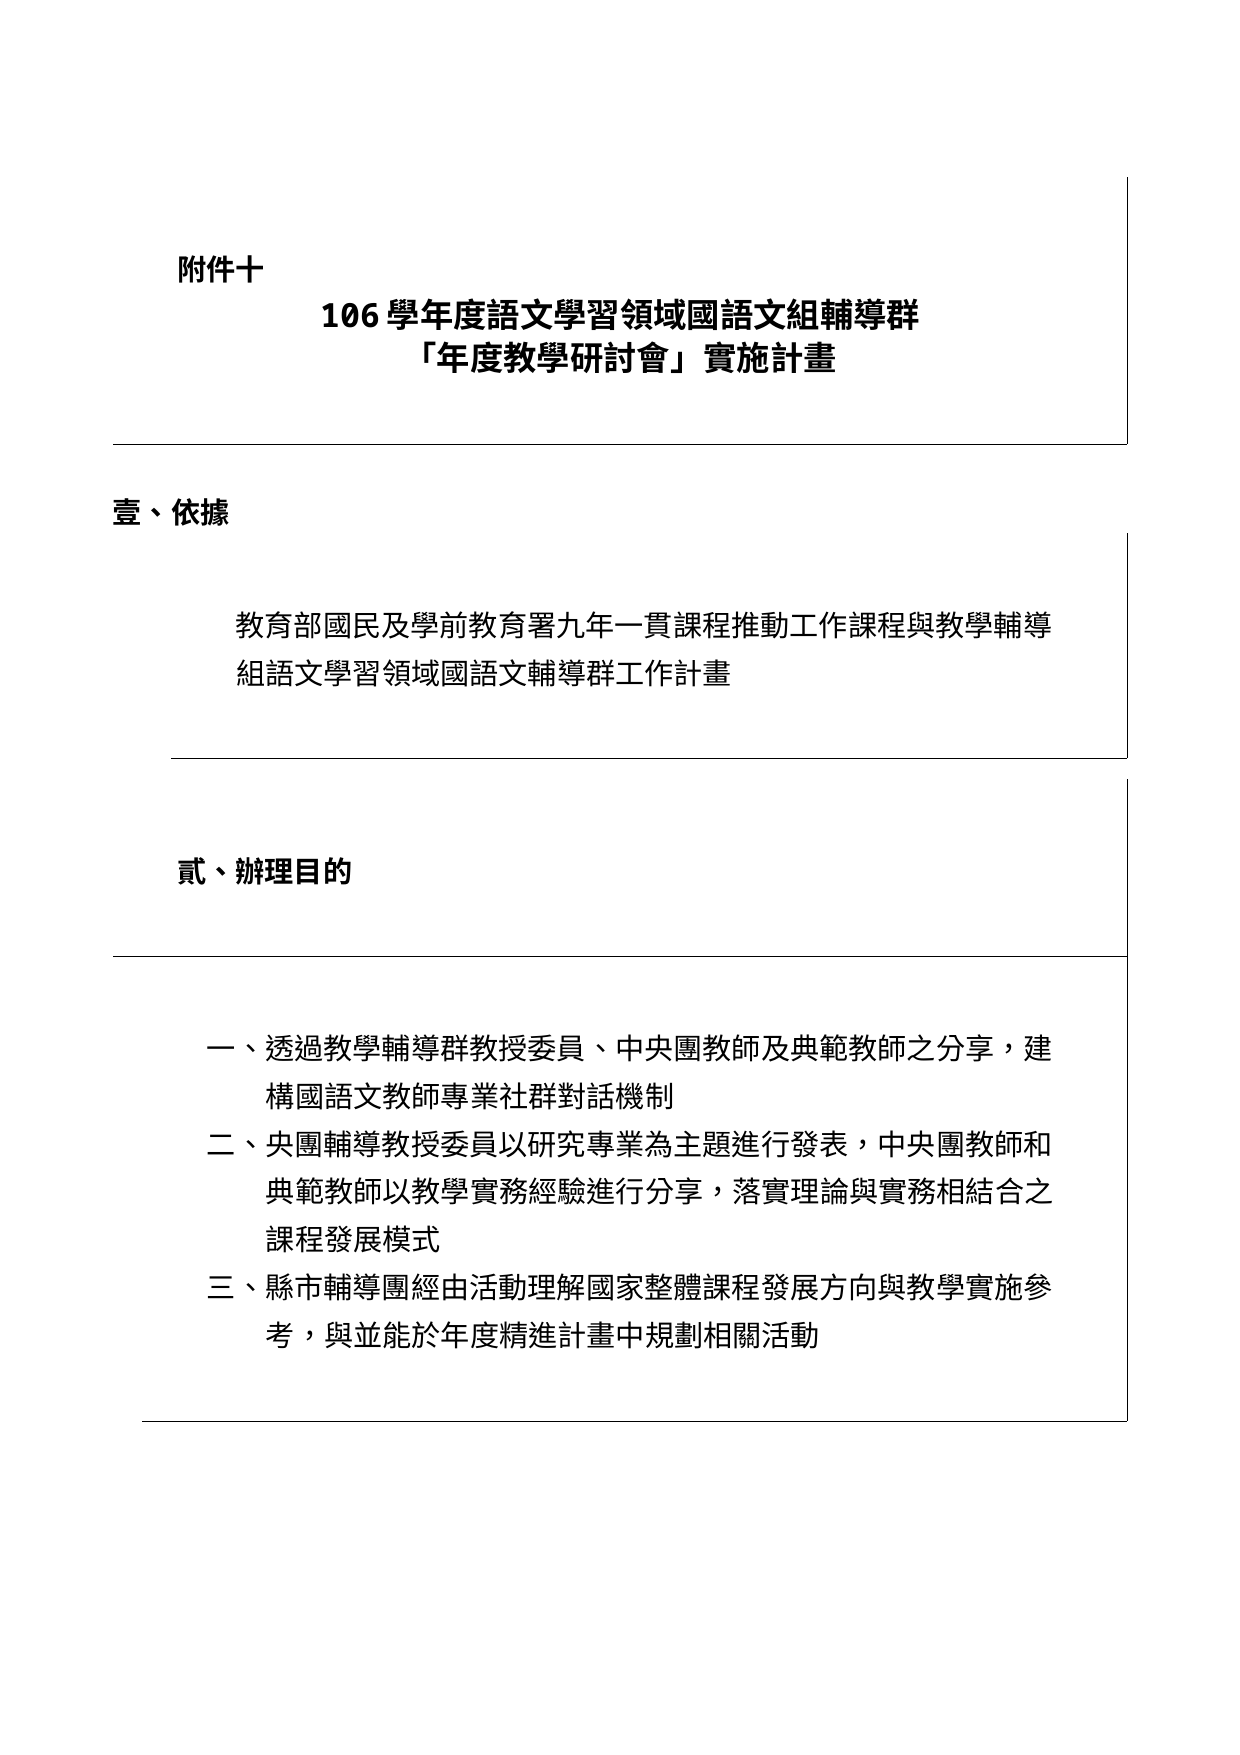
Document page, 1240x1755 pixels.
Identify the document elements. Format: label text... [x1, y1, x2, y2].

text 壹、依據 [112, 485, 1127, 533]
text 教育部國民及學前教育署九年一貫課程推動工作課程與教學輔導組語文學習領域國語文輔導群工作計畫 [171, 533, 1127, 758]
text 「年度教學研討會」實施計畫 [112, 337, 1127, 444]
text 三、縣市輔導團經由活動理解國家整體課程發展方向與教學實施參考，與並能於年度精進計畫中規劃相關活動 [142, 1260, 1127, 1421]
text 附件十 [112, 177, 1127, 289]
text 一、透過教學輔導群教授委員、中央團教師及典範教師之分享，建構國語文教師專業社群對話機制 [142, 956, 1127, 1117]
text 二、央團輔導教授委員以研究專業為主題進行發表，中央團教師和典範教師以教學實務經驗進行分享，落實理論與實務相結合之課程發展模式 [142, 1117, 1127, 1260]
text 貳、辦理目的 [112, 779, 1127, 956]
text 106學年度語文學習領域國語文組輔導群 [112, 289, 1127, 337]
